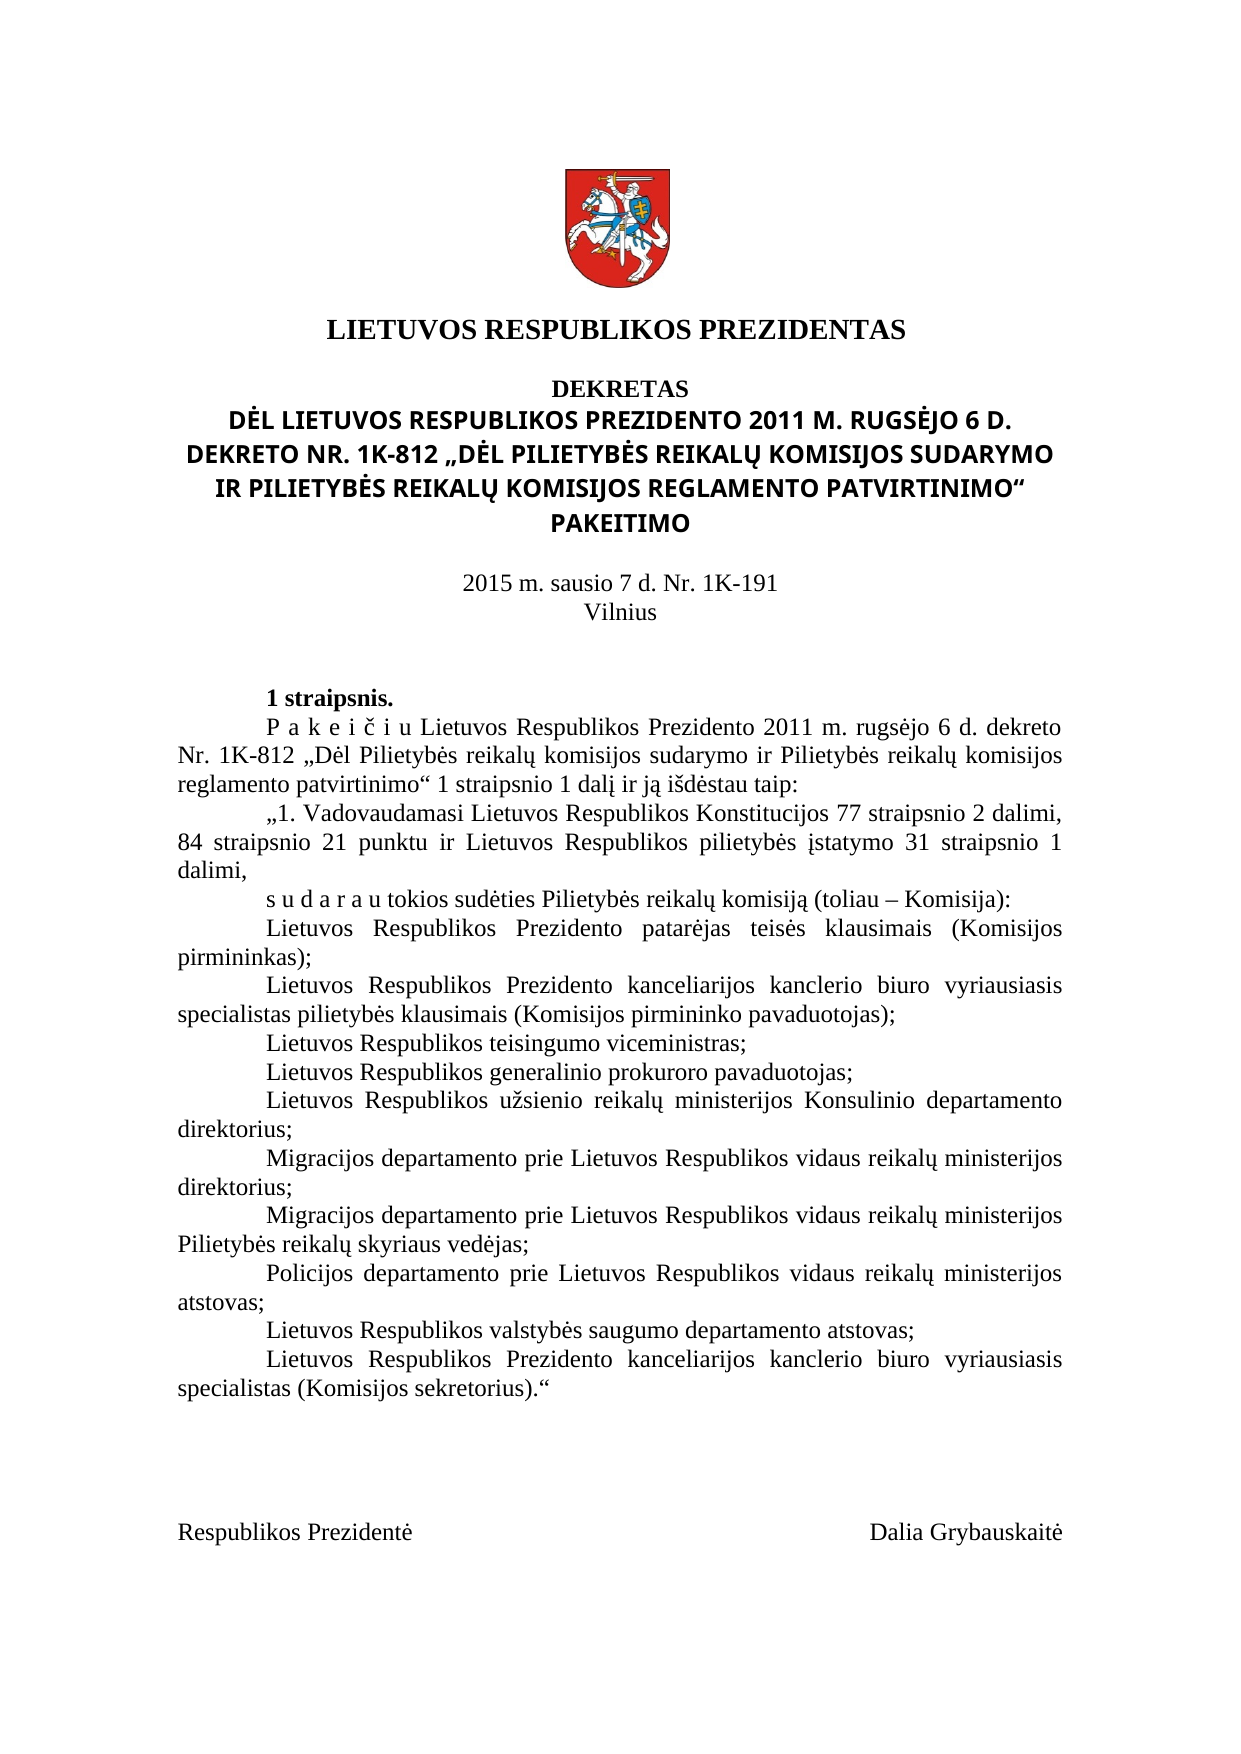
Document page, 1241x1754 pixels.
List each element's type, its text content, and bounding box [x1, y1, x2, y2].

text Policijos departamento prie Lietuvos Respublikos vidaus reikalų ministerijos atstovas; [177, 1258, 1063, 1316]
text Lietuvos Respublikos užsienio reikalų ministerijos Konsulinio departamento direktorius; [177, 1086, 1063, 1143]
text Dėl LIETUVOS RESPUBLIKOS PREZIDENTO 2011 M. RUGSĖJO 6 D. DEKRETO NR. 1K-812 „DĖL PILIETYBĖS REIKALŲ KOMISIJOS SUDARYMO IR PILIETYBĖS REIKALŲ KOMISIJOS REGLAMENTO PATVIRTINIMO“ PAKEITIMO [177, 403, 1063, 539]
text Lietuvos Respublikos valstybės saugumo departamento atstovas; [177, 1316, 1063, 1344]
text P a k e i č i u Lietuvos Respublikos Prezidento 2011 m. rugsėjo 6 d. dekreto Nr. 1K-812 „Dėl Pilietybės reikalų komisijos sudarymo ir Pilietybės reikalų komisijos reglamento patvirtinimo“ 1 straipsnio 1 dalį ir ją išdėstau taip: [177, 712, 1063, 798]
text Respublikos Prezidentė Dalia Grybauskaitė [177, 1517, 1063, 1546]
text Lietuvos Respublikos generalinio prokuroro pavaduotojas; [177, 1057, 1063, 1086]
text DEKRETAS [177, 374, 1063, 403]
text s u d a r a u tokios sudėties Pilietybės reikalų komisiją (toliau – Komisija): [177, 884, 1063, 913]
text 1 straipsnis. [177, 683, 1063, 712]
text Lietuvos Respublikos teisingumo viceministras; [177, 1028, 1063, 1057]
text LIETUVOS RESPUBLIKOS PREZIDENTAS [177, 312, 1063, 346]
text „1. Vadovaudamasi Lietuvos Respublikos Konstitucijos 77 straipsnio 2 dalimi, 84 straipsnio 21 punktu ir Lietuvos Respublikos pilietybės įstatymo 31 straipsnio 1 dalimi, [177, 798, 1063, 884]
text Lietuvos Respublikos Prezidento kanceliarijos kanclerio biuro vyriausiasis specialistas pilietybės klausimais (Komisijos pirmininko pavaduotojas); [177, 971, 1063, 1028]
text 2015 m. sausio 7 d. Nr. 1K-191 [177, 568, 1063, 597]
text Migracijos departamento prie Lietuvos Respublikos vidaus reikalų ministerijos direktorius; [177, 1143, 1063, 1201]
text Lietuvos Respublikos Prezidento patarėjas teisės klausimais (Komisijos pirmininkas); [177, 913, 1063, 971]
text Vilnius [177, 597, 1063, 626]
text Lietuvos Respublikos Prezidento kanceliarijos kanclerio biuro vyriausiasis specialistas (Komisijos sekretorius).“ [177, 1344, 1063, 1402]
text Migracijos departamento prie Lietuvos Respublikos vidaus reikalų ministerijos Pilietybės reikalų skyriaus vedėjas; [177, 1201, 1063, 1258]
